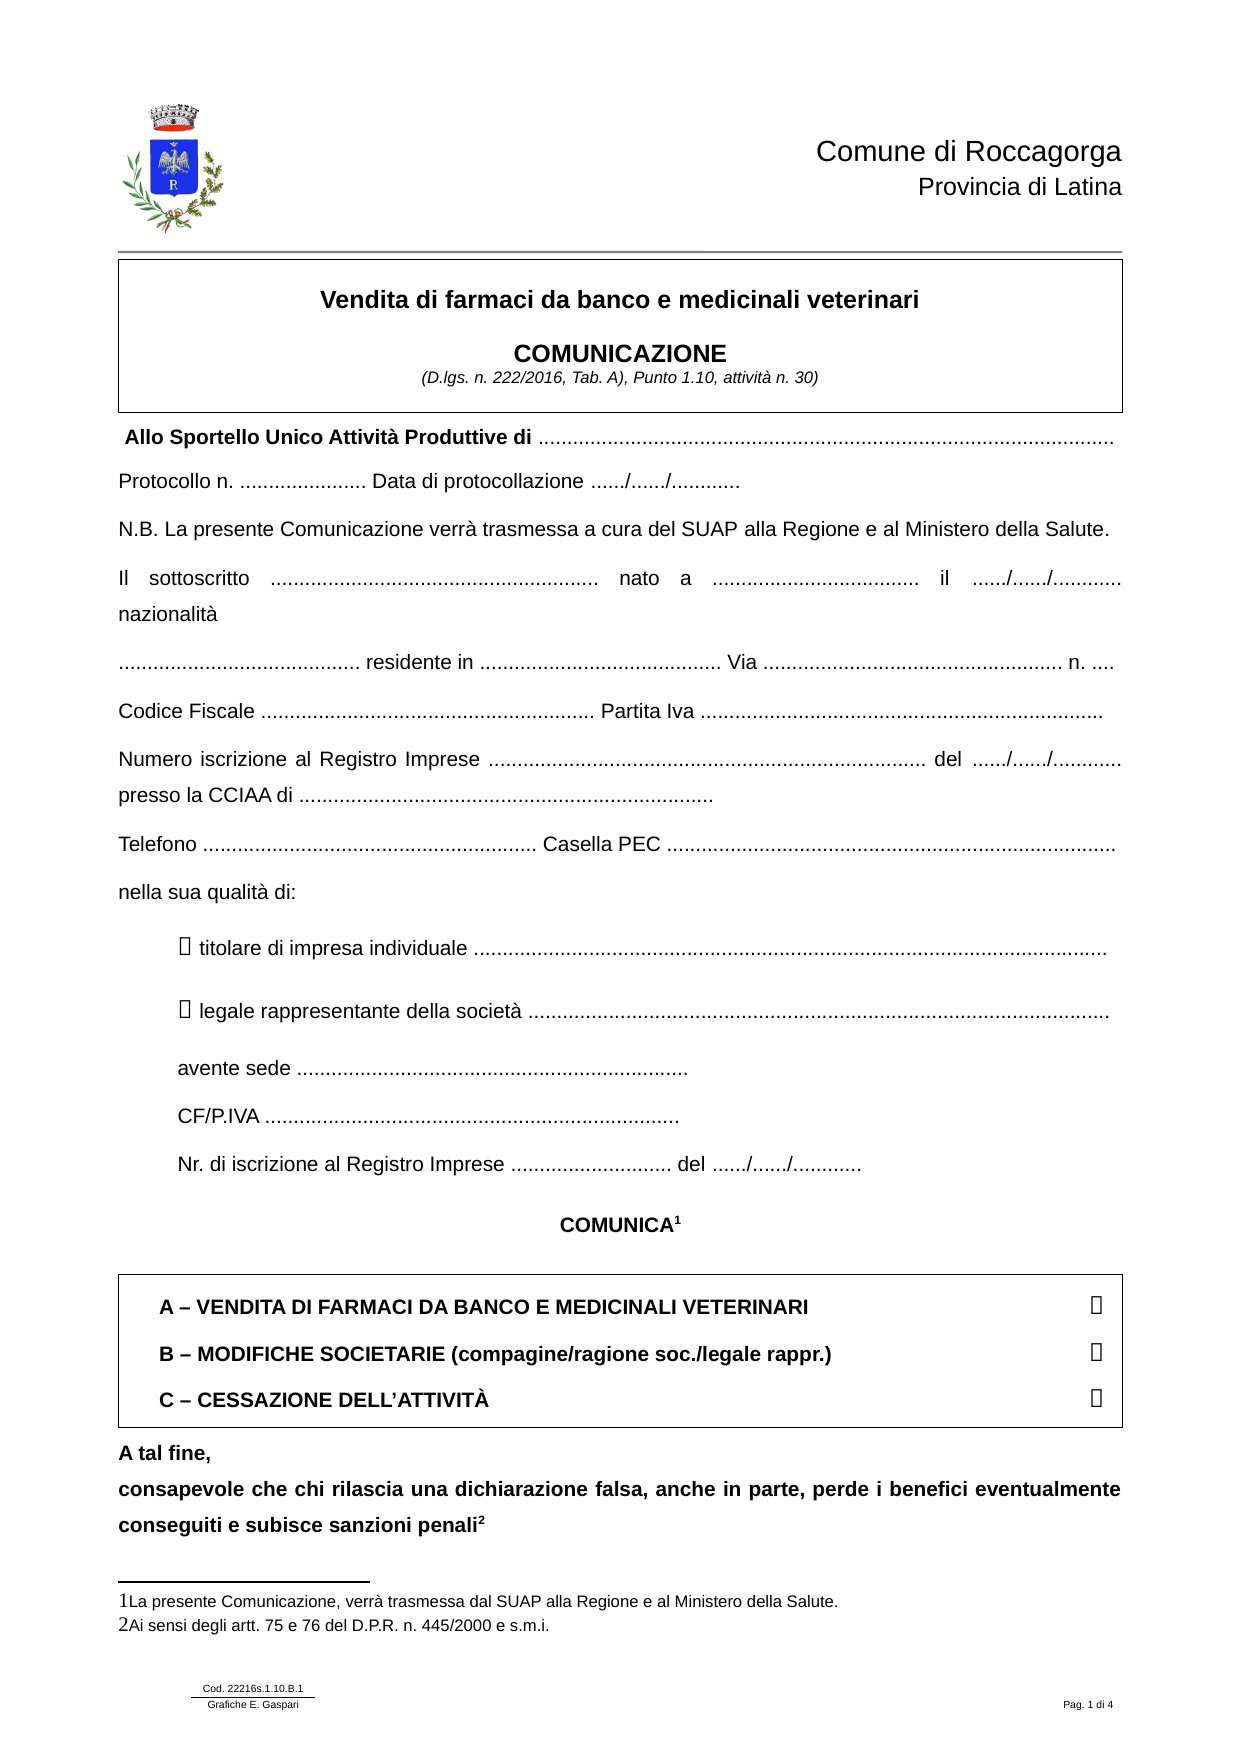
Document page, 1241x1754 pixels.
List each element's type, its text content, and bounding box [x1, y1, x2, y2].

picture [122, 103, 224, 234]
text Ai sensi degli artt. 75 e 76 del D.P.R. n. 445/2000 e s.m.i. [118, 1612, 1122, 1636]
text Il sottoscritto ......................................................... nato a .................................... il ....../....../............ nazionalità [118, 566, 1122, 626]
table_header A – VENDITA DI FARMACI DA BANCO E MEDICINALI VETERINARI  B – MODIFICHE SOCIETARIE (compagine/ragione soc./legale rappr.)  C – CESSAZIONE DELL’ATTIVITÀ  [119, 1275, 1122, 1427]
text nella sua qualità di: [118, 880, 1122, 904]
text COMUNICA [118, 1213, 1122, 1237]
text Numero iscrizione al Registro Imprese ............................................................................ del ....../....../............ presso la CCIAA di ........................................................................ [118, 747, 1122, 807]
text Codice Fiscale .......................................................... Partita Iva ...................................................................... [118, 698, 1122, 722]
text  titolare di impresa individuale .............................................................................................................. [177, 928, 1122, 962]
text N.B. La presente Comunicazione verrà trasmessa a cura del SUAP alla Regione e al Ministero della Salute. [118, 517, 1122, 541]
text La presente Comunicazione, verrà trasmessa dal SUAP alla Regione e al Ministero della Salute. [118, 1588, 1122, 1612]
text avente sede .................................................................... [177, 1055, 1122, 1079]
text Nr. di iscrizione al Registro Imprese ............................ del ....../....../............ [177, 1152, 1122, 1176]
table_header Vendita di farmaci da banco e medicinali veterinari COMUNICAZIONE (D.lgs. n. 222/2016, Tab. A), Punto 1.10, attività n. 30) [119, 260, 1122, 412]
text  legale rappresentante della società ..................................................................................................... [177, 992, 1122, 1026]
text Protocollo n. ...................... Data di protocollazione ....../....../............ [118, 469, 1122, 493]
text .......................................... residente in .......................................... Via .................................................... n. .... [118, 650, 1122, 674]
text consapevole che chi rilascia una dichiarazione falsa, anche in parte, perde i benefici eventualmente conseguiti e subisce sanzioni penali [118, 1477, 1122, 1537]
text Comune di Roccagorga [224, 134, 1122, 167]
text Provincia di Latina [224, 172, 1122, 201]
text CF/P.IVA ........................................................................ [177, 1104, 1122, 1128]
text A tal fine, [118, 1441, 1122, 1465]
text Allo Sportello Unico Attività Produttive di .................................................................................................... [118, 425, 1122, 449]
text Telefono .......................................................... Casella PEC .............................................................................. [118, 831, 1122, 855]
